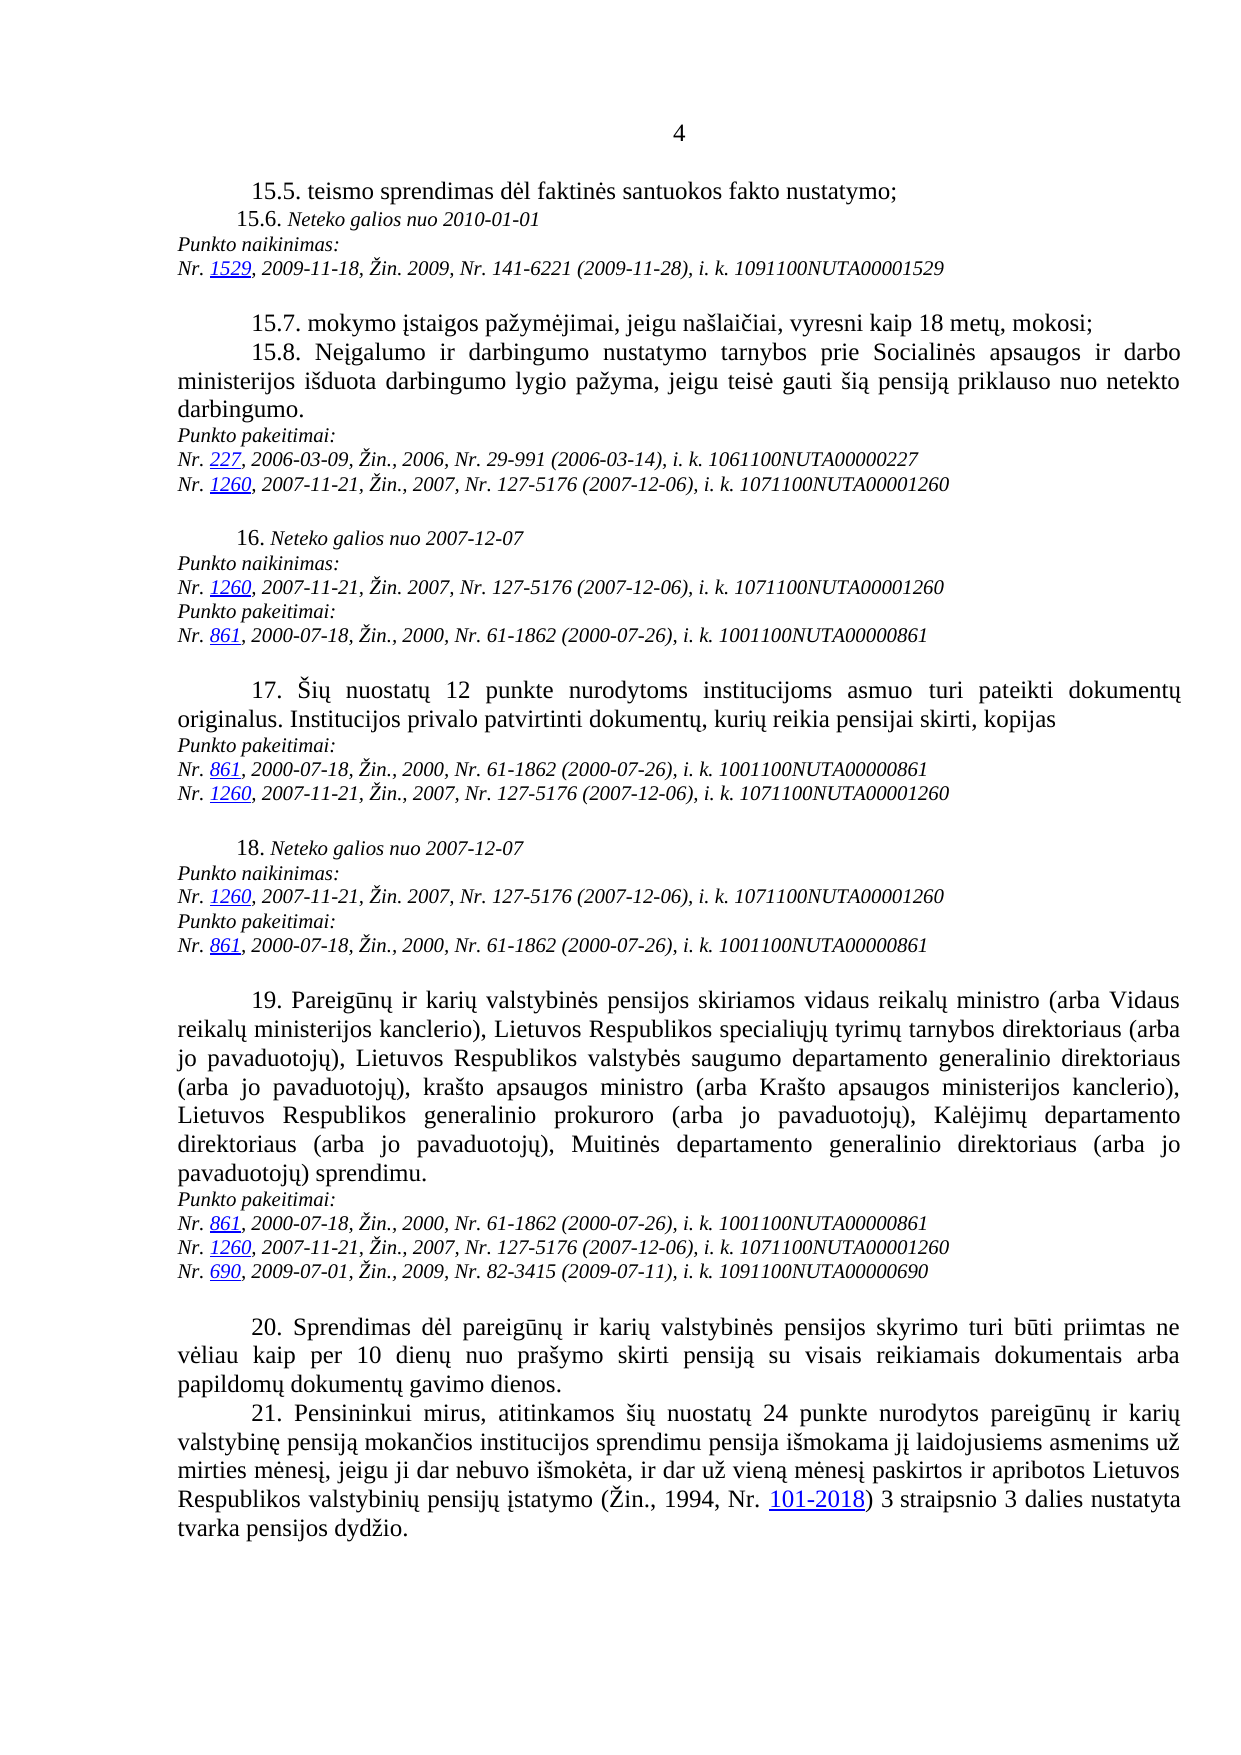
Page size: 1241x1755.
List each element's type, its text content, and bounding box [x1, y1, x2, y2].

text Nr. 861, 2000-07-18, Žin., 2000, Nr. 61-1862 (2000-07-26), i. k. 1001100NUTA00000861 [177, 933, 1181, 957]
text 20. Sprendimas dėl pareigūnų ir karių valstybinės pensijos skyrimo turi būti priimtas ne vėliau kaip per 10 dienų nuo prašymo skirti pensiją su visais reikiamais dokumentais arba papildomų dokumentų gavimo dienos. [177, 1312, 1181, 1398]
text Nr. 1260, 2007-11-21, Žin., 2007, Nr. 127-5176 (2007-12-06), i. k. 1071100NUTA00001260 [177, 1235, 1181, 1259]
text 18. Neteko galios nuo 2007-12-07 [177, 834, 1181, 860]
text Nr. 1260, 2007-11-21, Žin., 2007, Nr. 127-5176 (2007-12-06), i. k. 1071100NUTA00001260 [177, 781, 1181, 805]
text Nr. 861, 2000-07-18, Žin., 2000, Nr. 61-1862 (2000-07-26), i. k. 1001100NUTA00000861 [177, 623, 1181, 647]
text Punkto pakeitimai: [177, 908, 1181, 933]
text Punkto naikinimas: [177, 860, 1181, 884]
text Nr. 690, 2009-07-01, Žin., 2009, Nr. 82-3415 (2009-07-11), i. k. 1091100NUTA00000690 [177, 1259, 1181, 1283]
text 15.6. Neteko galios nuo 2010-01-01 [177, 205, 1181, 231]
text 17. Šių nuostatų 12 punkte nurodytoms institucijoms asmuo turi pateikti dokumentų originalus. Institucijos privalo patvirtinti dokumentų, kurių reikia pensijai skirti, kopijas [177, 676, 1181, 733]
text Nr. 227, 2006-03-09, Žin., 2006, Nr. 29-991 (2006-03-14), i. k. 1061100NUTA00000227 [177, 447, 1181, 471]
text Punkto pakeitimai: [177, 423, 1181, 447]
text Nr. 1260, 2007-11-21, Žin. 2007, Nr. 127-5176 (2007-12-06), i. k. 1071100NUTA00001260 [177, 884, 1181, 908]
text 21. Pensininkui mirus, atitinkamos šių nuostatų 24 punkte nurodytos pareigūnų ir karių valstybinę pensiją mokančios institucijos sprendimu pensija išmokama jį laidojusiems asmenims už mirties mėnesį, jeigu ji dar nebuvo išmokėta, ir dar už vieną mėnesį paskirtos ir apribotos Lietuvos Respublikos valstybinių pensijų įstatymo (Žin., 1994, Nr. 101-2018) 3 straipsnio 3 dalies nustatyta tvarka pensijos dydžio. [177, 1398, 1181, 1542]
text 19. Pareigūnų ir karių valstybinės pensijos skiriamos vidaus reikalų ministro (arba Vidaus reikalų ministerijos kanclerio), Lietuvos Respublikos specialiųjų tyrimų tarnybos direktoriaus (arba jo pavaduotojų), Lietuvos Respublikos valstybės saugumo departamento generalinio direktoriaus (arba jo pavaduotojų), krašto apsaugos ministro (arba Krašto apsaugos ministerijos kanclerio), Lietuvos Respublikos generalinio prokuroro (arba jo pavaduotojų), Kalėjimų departamento direktoriaus (arba jo pavaduotojų), Muitinės departamento generalinio direktoriaus (arba jo pavaduotojų) sprendimu. [177, 985, 1181, 1187]
text 15.7. mokymo įstaigos pažymėjimai, jeigu našlaičiai, vyresni kaip 18 metų, mokosi; [177, 308, 1181, 337]
text Nr. 1260, 2007-11-21, Žin. 2007, Nr. 127-5176 (2007-12-06), i. k. 1071100NUTA00001260 [177, 575, 1181, 599]
text Punkto naikinimas: [177, 231, 1181, 256]
text Punkto pakeitimai: [177, 1187, 1181, 1211]
text Punkto pakeitimai: [177, 733, 1181, 757]
text 15.5. teismo sprendimas dėl faktinės santuokos fakto nustatymo; [177, 176, 1181, 205]
text 15.8. Neįgalumo ir darbingumo nustatymo tarnybos prie Socialinės apsaugos ir darbo ministerijos išduota darbingumo lygio pažyma, jeigu teisė gauti šią pensiją priklauso nuo netekto darbingumo. [177, 337, 1181, 423]
text Nr. 1529, 2009-11-18, Žin. 2009, Nr. 141-6221 (2009-11-28), i. k. 1091100NUTA00001529 [177, 256, 1181, 279]
text Nr. 861, 2000-07-18, Žin., 2000, Nr. 61-1862 (2000-07-26), i. k. 1001100NUTA00000861 [177, 757, 1181, 781]
text Punkto pakeitimai: [177, 599, 1181, 623]
text Punkto naikinimas: [177, 551, 1181, 575]
text Nr. 861, 2000-07-18, Žin., 2000, Nr. 61-1862 (2000-07-26), i. k. 1001100NUTA00000861 [177, 1211, 1181, 1235]
text Nr. 1260, 2007-11-21, Žin., 2007, Nr. 127-5176 (2007-12-06), i. k. 1071100NUTA00001260 [177, 471, 1181, 496]
text 16. Neteko galios nuo 2007-12-07 [177, 524, 1181, 551]
